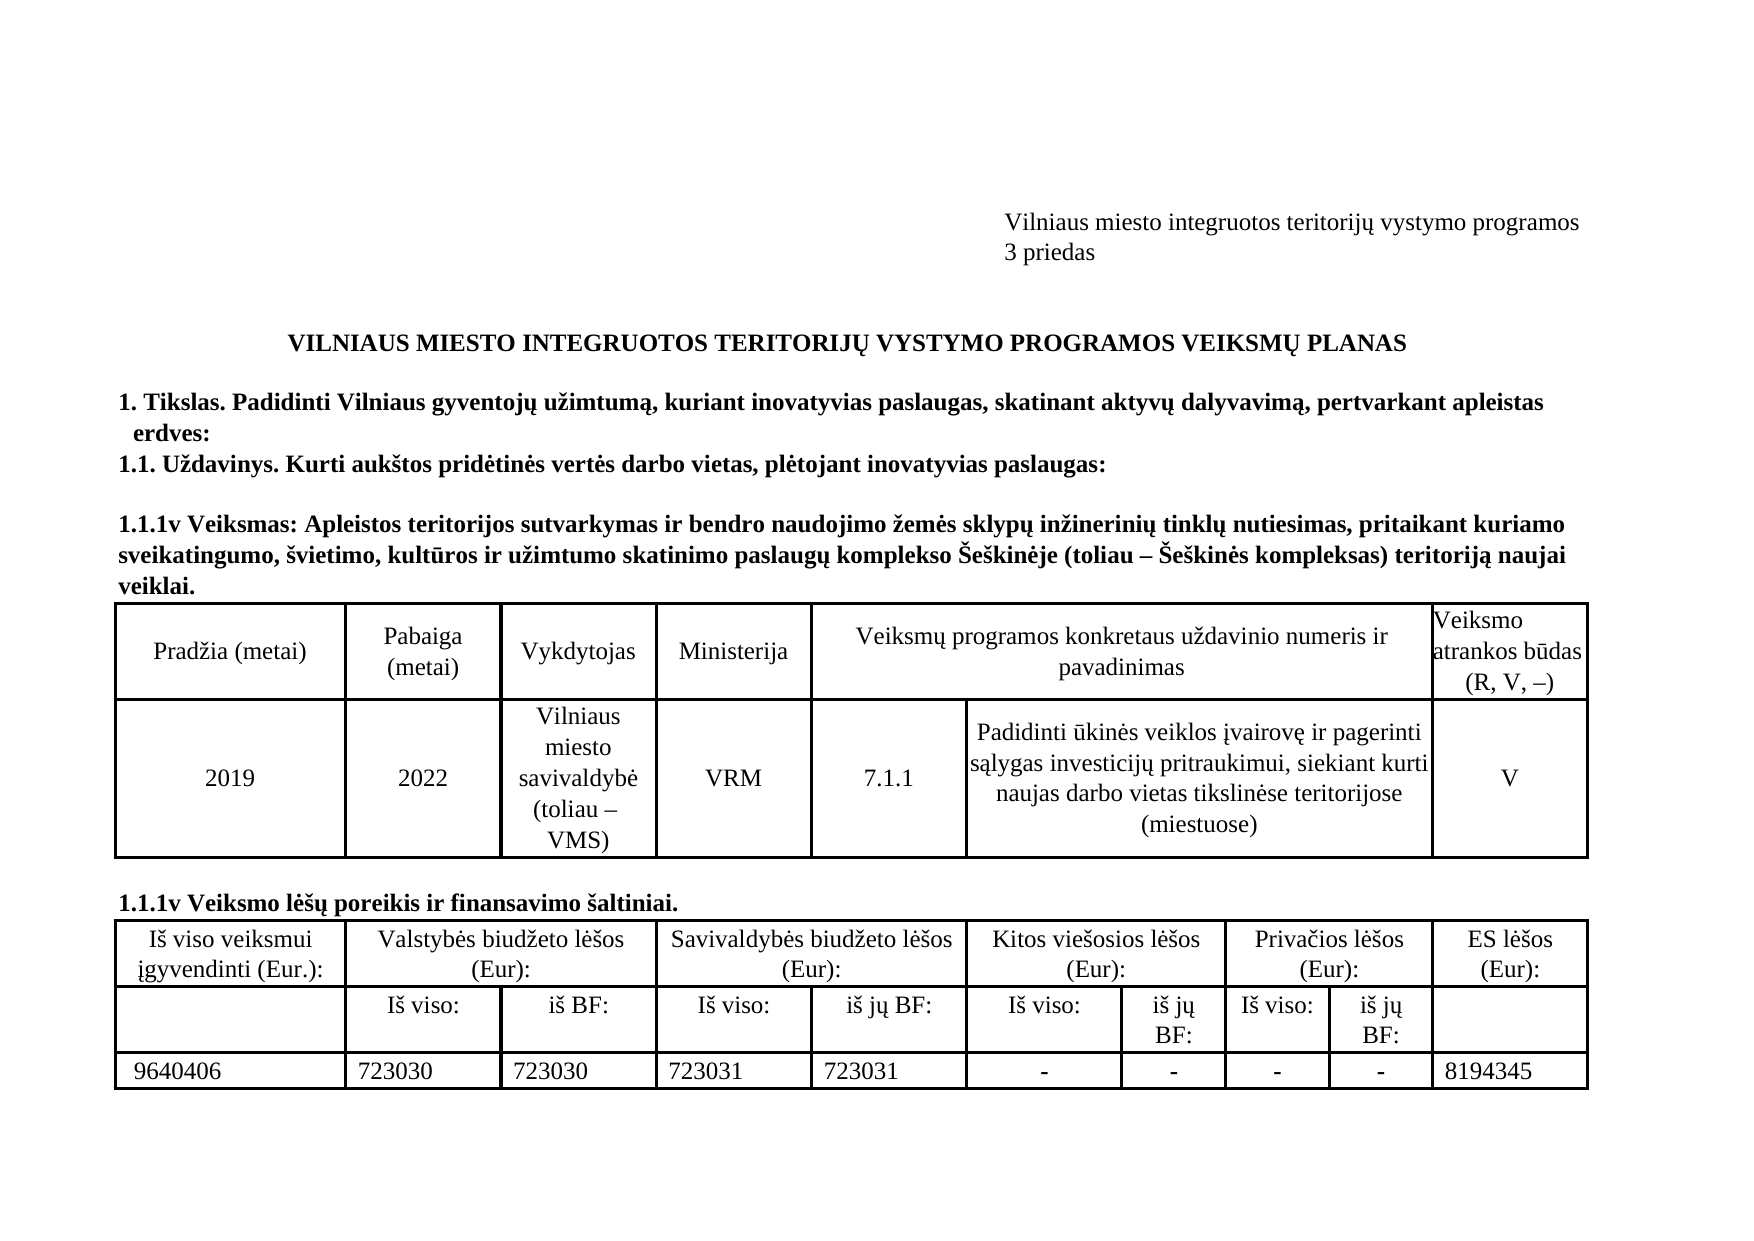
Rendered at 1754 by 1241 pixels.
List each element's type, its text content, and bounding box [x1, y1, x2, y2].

table_cell 8194345 [1434, 1054, 1586, 1087]
table_cell Iš viso: [658, 988, 810, 1051]
table_cell iš BF: [503, 988, 655, 1051]
text 1.1. Uždavinys. Kurti aukštos pridėtinės vertės darbo vietas, plėtojant inovatyvias paslaugas: [118, 449, 1636, 478]
table_cell - [1227, 1054, 1328, 1087]
text 1.1.1v Veiksmo lėšų poreikis ir finansavimo šaltiniai. [118, 888, 1636, 917]
table_header Pradžia (metai) [117, 605, 344, 698]
table_cell Iš viso: [968, 988, 1120, 1051]
table_cell 7.1.1 [813, 701, 965, 856]
table_header Privačios lėšos (Eur): [1227, 922, 1431, 985]
table_cell Iš viso: [1227, 988, 1328, 1051]
table_cell Iš viso: [347, 988, 499, 1051]
table_cell Vilniaus miesto savivaldybė (toliau – VMS) [503, 701, 655, 856]
table_cell V [1434, 701, 1586, 856]
table_cell 723031 [813, 1054, 965, 1087]
table_cell iš jų BF: [1123, 988, 1224, 1051]
table_cell 2019 [117, 701, 344, 856]
text 1.1.1v Veiksmas: Apleistos teritorijos sutvarkymas ir bendro naudojimo žemės sklypų inžinerinių tinklų nutiesimas, pritaikant kuriamo sveikatingumo, švietimo, kultūros ir užimtumo skatinimo paslaugų komplekso Šeškinėje (toliau – Šeškinės kompleksas) teritoriją naujai veiklai. [118, 509, 1636, 600]
table_header Kitos viešosios lėšos (Eur): [968, 922, 1224, 985]
table_cell iš jų BF: [1331, 988, 1431, 1051]
table_cell VRM [658, 701, 810, 856]
table_cell 723030 [347, 1054, 499, 1087]
text 1. Tikslas. Padidinti Vilniaus gyventojų užimtumą, kuriant inovatyvias paslaugas, skatinant aktyvų dalyvavimą, pertvarkant apleistas erdves: [118, 387, 1583, 447]
table_header ES lėšos (Eur): [1434, 922, 1586, 985]
table_header Veiksmų programos konkretaus uždavinio numeris ir pavadinimas [813, 605, 1431, 698]
table_header Iš viso veiksmui įgyvendinti (Eur.): [117, 922, 344, 985]
table_header Vykdytojas [503, 605, 655, 698]
table_cell 723031 [658, 1054, 810, 1087]
text 3 priedas [118, 237, 1636, 266]
table_header Veiksmo atrankos būdas (R, V, –) [1434, 605, 1586, 698]
table_header Ministerija [658, 605, 810, 698]
table_cell - [1331, 1054, 1431, 1087]
table_cell iš jų BF: [813, 988, 965, 1051]
table_header Savivaldybės biudžeto lėšos (Eur): [658, 922, 965, 985]
table_cell 2022 [347, 701, 499, 856]
table_cell - [1123, 1054, 1224, 1087]
table_header Valstybės biudžeto lėšos (Eur): [347, 922, 655, 985]
table_cell [1434, 988, 1586, 1051]
table_cell 723030 [503, 1054, 655, 1087]
text Vilniaus miesto integruotos teritorijų vystymo programos [118, 207, 1636, 235]
table_cell Padidinti ūkinės veiklos įvairovę ir pagerinti sąlygas investicijų pritraukimui, siekiant kurti naujas darbo vietas tikslinėse teritorijose (miestuose) [968, 701, 1431, 856]
table_header Pabaiga (metai) [347, 605, 499, 698]
table_cell [117, 988, 344, 1051]
text VILNIAUS MIESTO INTEGRUOTOS TERITORIJŲ VYSTYMO PROGRAMOS VEIKSMŲ PLANAS [118, 328, 1583, 356]
table_cell 9640406 [117, 1054, 344, 1087]
table_cell - [968, 1054, 1120, 1087]
